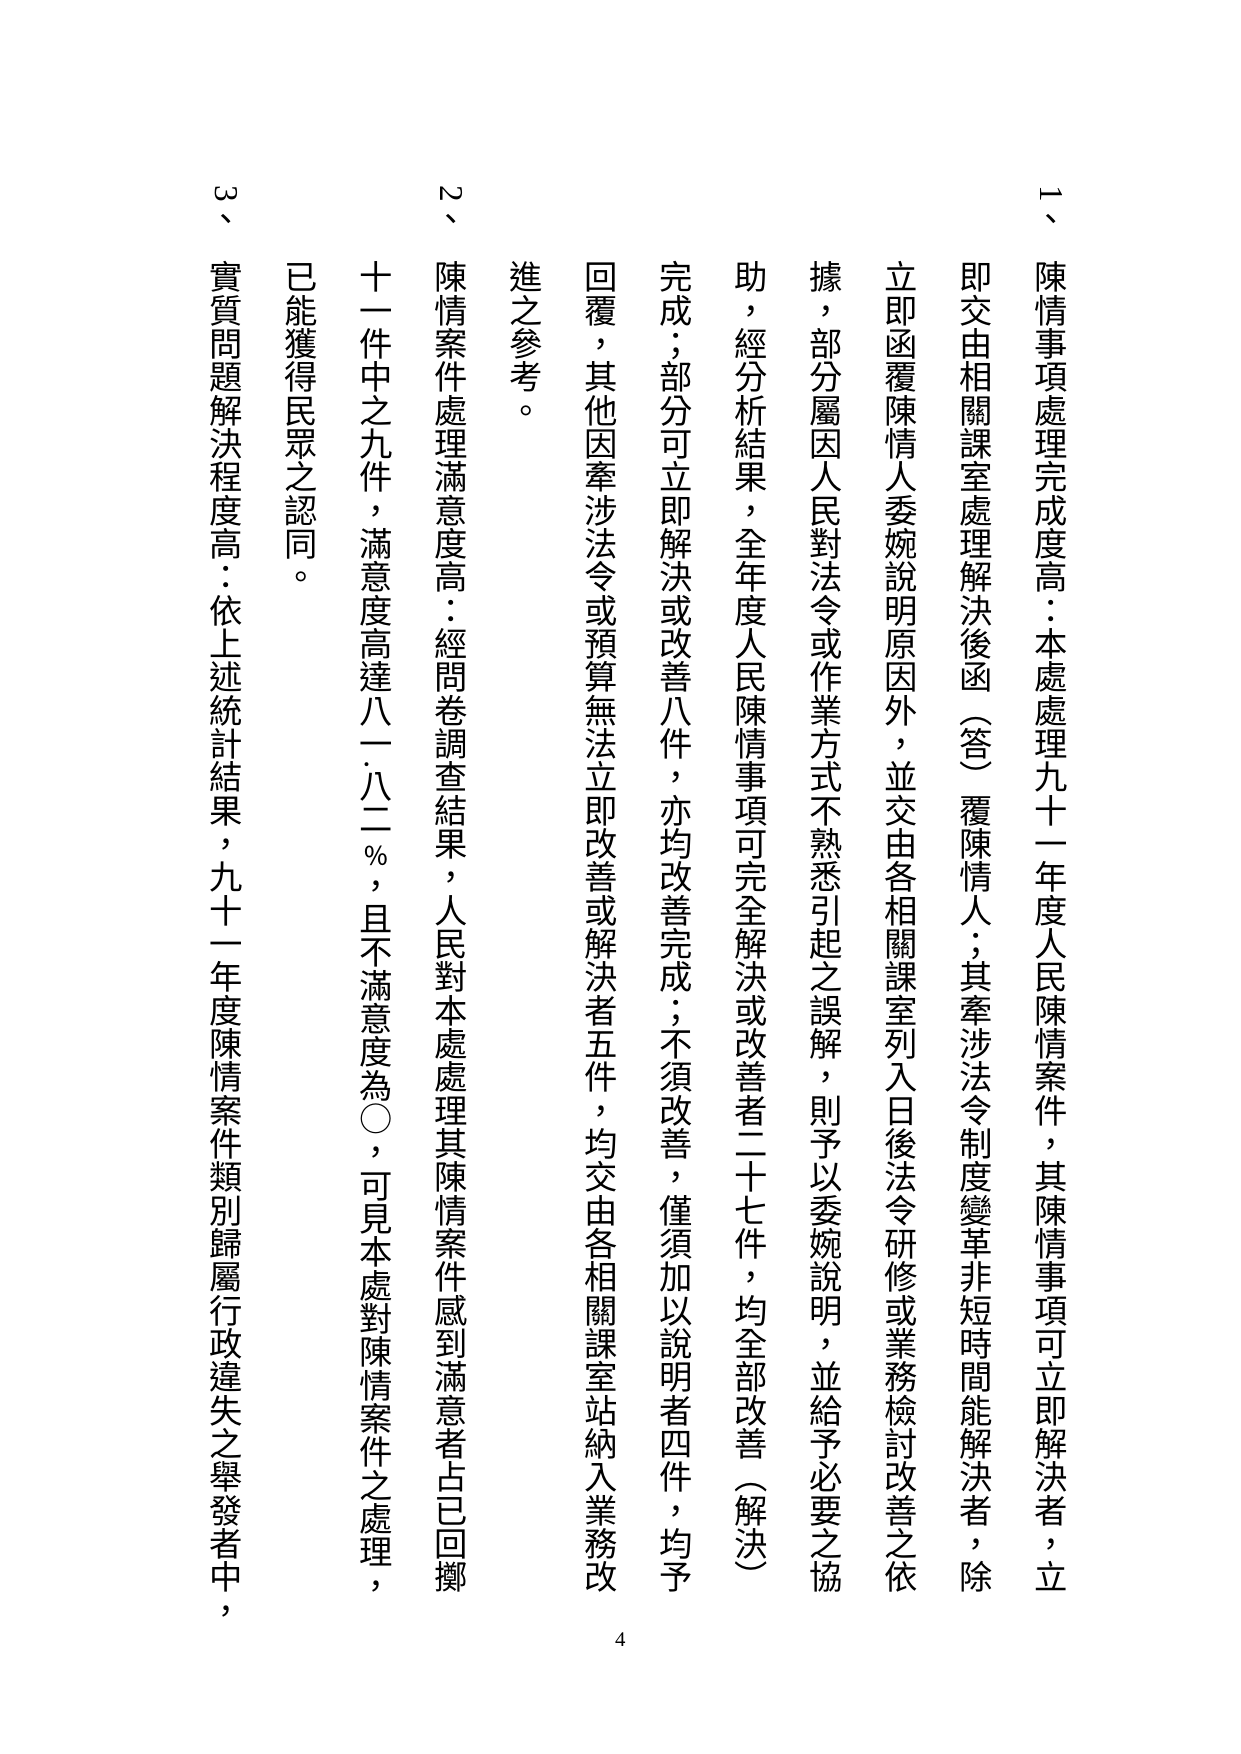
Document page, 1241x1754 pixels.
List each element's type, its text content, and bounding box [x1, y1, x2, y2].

list 陳情事項處理完成度高：本處處理九十一年度人民陳情案件，其陳情事項可立即解決者，立即交由相關課室處理解決後函（答）覆陳情人；其牽涉法令制度變革非短時間能解決者，除立即函覆陳情人委婉說明原因外，並交由各相關課室列入日後法令研修或業務檢討改善之依據，部分屬因人民對法令或作業方式不熟悉引起之誤解，則予以委婉說明，並給予必要之協助，經分析結果，全年度人民陳情事項可完全解決或改善者二十七件，均全部改善（解決）完成；部分可立即解決或改善八件，亦均改善完成；不須改善，僅須加以說明者四件，均予回覆，其他因牽涉法令或預算無法立即改善或解決者五件，均交由各相關課室站納入業務改進之參考。 [489, 185, 1089, 1606]
list 實質問題解決程度高：依上述統計結果，九十一年度陳情案件類別歸屬行政違失之舉發者中，大都為認為本處未於國安法修正通過後立即取消申請入園免高山嚮導隨行之規定，雖然申請進入國家公園生態保護區係依據國家公園法與上述國安法之法源依據不同，但本處仍然極為重視人民意見，除積極與太魯閣及雪霸等三高山型國家公園開會研商達成放寬入園申請免高山嚮導隨行及三人以上成行之規定，並報奉內政部核准自九十二年一月一日起實施外，並研擬相關配套措施，同時兼顧登山安全、便民服務與生態保育。另受部分民眾質疑之入山入園申請作業抽籤制度公平性問題，本處早已實施公開抽籤制度，惟民眾既有疑慮，本處即於網頁快訊中刊登歡迎各界前來監督抽籤作業之進行等資訊。可見本處對人民陳情案件之處理除作個案之答覆外，更重視其實質問題的解決程度，與各項意見之代表性與延伸意義，將之納為整體經營管理決策之參考。 [189, 185, 264, 1606]
list 陳情案件處理滿意度高：經問卷調查結果，人民對本處處理其陳情案件感到滿意者占已回擲十一件中之九件，滿意度高達八一.八二﹪，且不滿意度為○，可見本處對陳情案件之處理，已能獲得民眾之認同。 [264, 185, 489, 1606]
